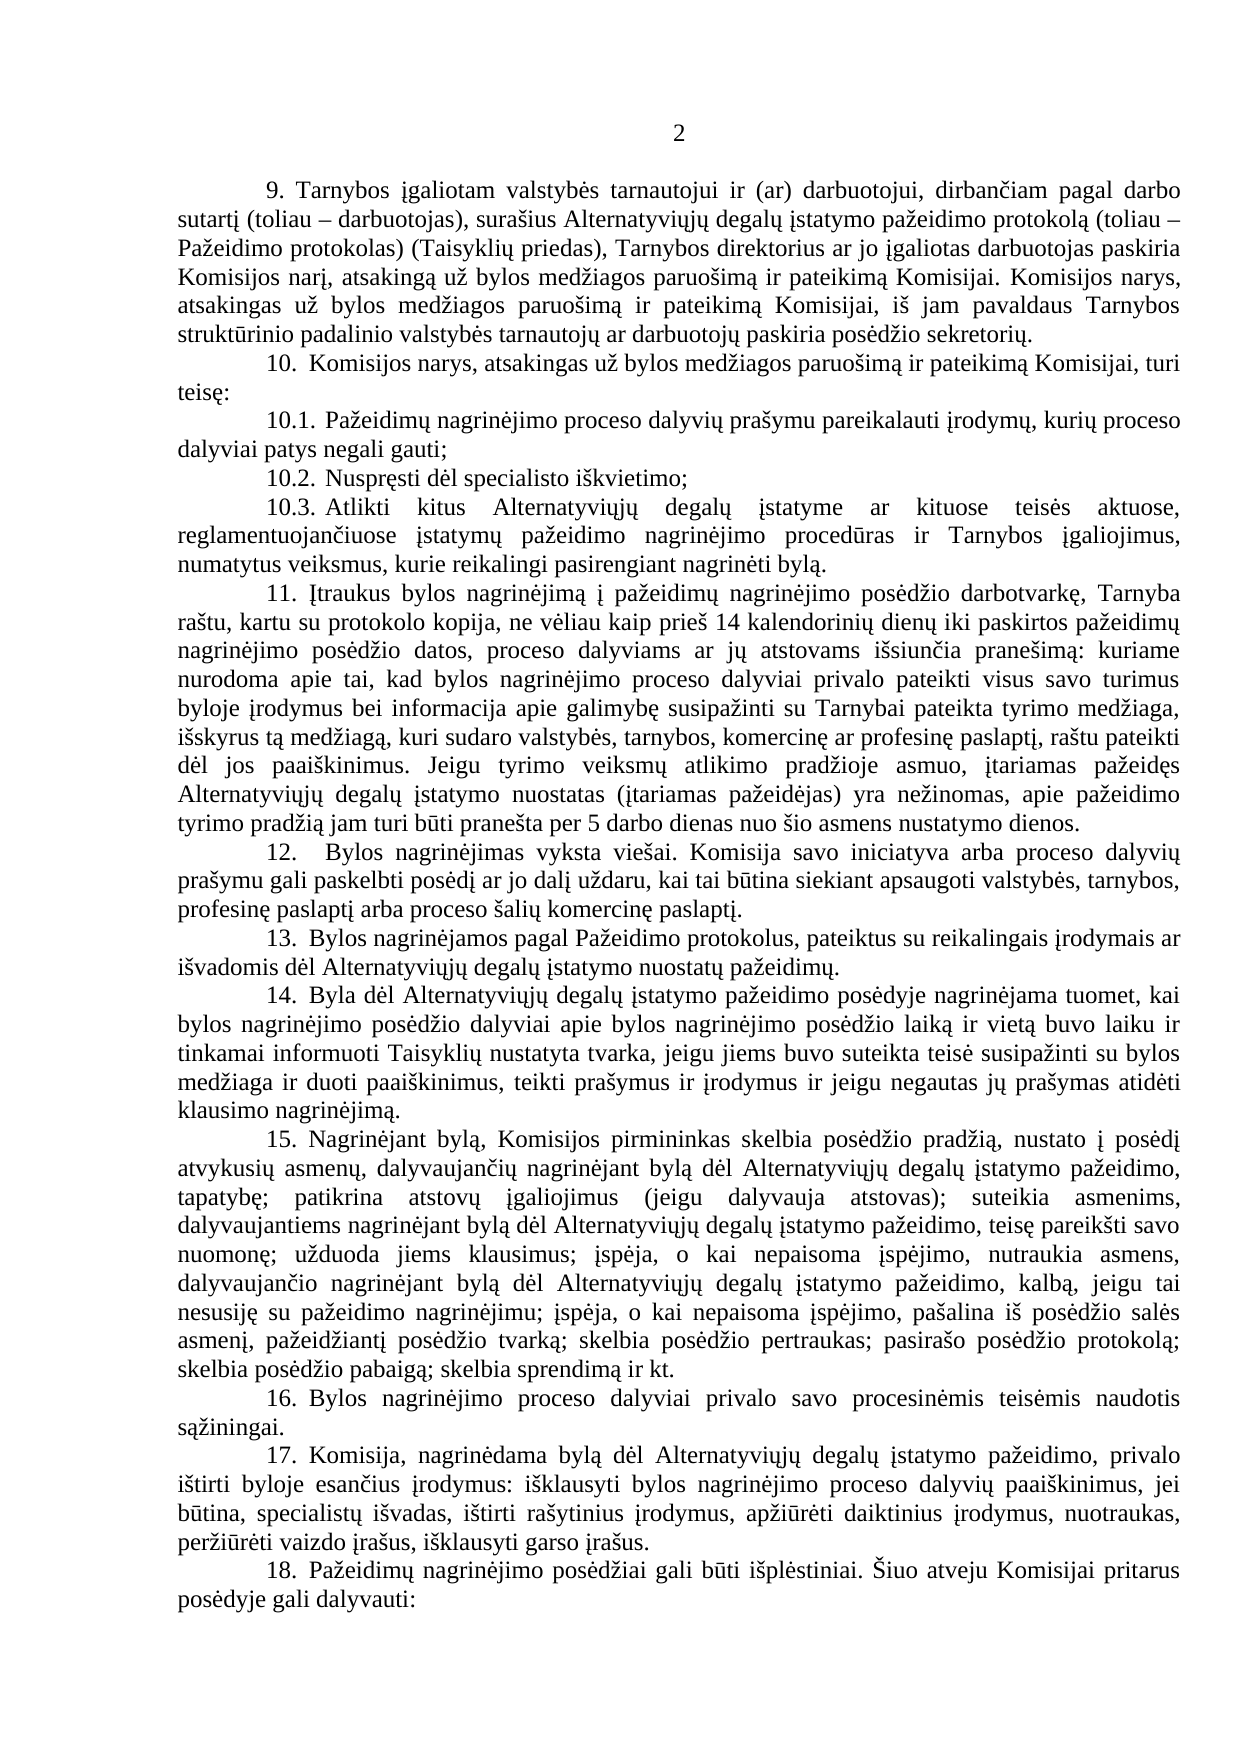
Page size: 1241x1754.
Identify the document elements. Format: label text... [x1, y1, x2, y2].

text 16. Bylos nagrinėjimo proceso dalyviai privalo savo procesinėmis teisėmis naudotis sąžiningai. [177, 1383, 1181, 1441]
text 11. Įtraukus bylos nagrinėjimą į pažeidimų nagrinėjimo posėdžio darbotvarkę, Tarnyba raštu, kartu su protokolo kopija, ne vėliau kaip prieš 14 kalendorinių dienų iki paskirtos pažeidimų nagrinėjimo posėdžio datos, proceso dalyviams ar jų atstovams išsiunčia pranešimą: kuriame nurodoma apie tai, kad bylos nagrinėjimo proceso dalyviai privalo pateikti visus savo turimus byloje įrodymus bei informacija apie galimybę susipažinti su Tarnybai pateikta tyrimo medžiaga, išskyrus tą medžiagą, kuri sudaro valstybės, tarnybos, komercinę ar profesinę paslaptį, raštu pateikti dėl jos paaiškinimus. Jeigu tyrimo veiksmų atlikimo pradžioje asmuo, įtariamas pažeidęs Alternatyviųjų degalų įstatymo nuostatas (įtariamas pažeidėjas) yra nežinomas, apie pažeidimo tyrimo pradžią jam turi būti pranešta per 5 darbo dienas nuo šio asmens nustatymo dienos. [177, 578, 1181, 837]
text 10. Komisijos narys, atsakingas už bylos medžiagos paruošimą ir pateikimą Komisijai, turi teisę: [177, 348, 1181, 406]
text 17. Komisija, nagrinėdama bylą dėl Alternatyviųjų degalų įstatymo pažeidimo, privalo ištirti byloje esančius įrodymus: išklausyti bylos nagrinėjimo proceso dalyvių paaiškinimus, jei būtina, specialistų išvadas, ištirti rašytinius įrodymus, apžiūrėti daiktinius įrodymus, nuotraukas, peržiūrėti vaizdo įrašus, išklausyti garso įrašus. [177, 1441, 1181, 1556]
text 15. Nagrinėjant bylą, Komisijos pirmininkas skelbia posėdžio pradžią, nustato į posėdį atvykusių asmenų, dalyvaujančių nagrinėjant bylą dėl Alternatyviųjų degalų įstatymo pažeidimo, tapatybę; patikrina atstovų įgaliojimus (jeigu dalyvauja atstovas); suteikia asmenims, dalyvaujantiems nagrinėjant bylą dėl Alternatyviųjų degalų įstatymo pažeidimo, teisę pareikšti savo nuomonę; užduoda jiems klausimus; įspėja, o kai nepaisoma įspėjimo, nutraukia asmens, dalyvaujančio nagrinėjant bylą dėl Alternatyviųjų degalų įstatymo pažeidimo, kalbą, jeigu tai nesusiję su pažeidimo nagrinėjimu; įspėja, o kai nepaisoma įspėjimo, pašalina iš posėdžio salės asmenį, pažeidžiantį posėdžio tvarką; skelbia posėdžio pertraukas; pasirašo posėdžio protokolą; skelbia posėdžio pabaigą; skelbia sprendimą ir kt. [177, 1124, 1181, 1383]
text 14. Byla dėl Alternatyviųjų degalų įstatymo pažeidimo posėdyje nagrinėjama tuomet, kai bylos nagrinėjimo posėdžio dalyviai apie bylos nagrinėjimo posėdžio laiką ir vietą buvo laiku ir tinkamai informuoti Taisyklių nustatyta tvarka, jeigu jiems buvo suteikta teisė susipažinti su bylos medžiaga ir duoti paaiškinimus, teikti prašymus ir įrodymus ir jeigu negautas jų prašymas atidėti klausimo nagrinėjimą. [177, 981, 1181, 1124]
text 18. Pažeidimų nagrinėjimo posėdžiai gali būti išplėstiniai. Šiuo atveju Komisijai pritarus posėdyje gali dalyvauti: [177, 1556, 1181, 1613]
text 12. Bylos nagrinėjimas vyksta viešai. Komisija savo iniciatyva arba proceso dalyvių prašymu gali paskelbti posėdį ar jo dalį uždaru, kai tai būtina siekiant apsaugoti valstybės, tarnybos, profesinę paslaptį arba proceso šalių komercinę paslaptį. [177, 837, 1181, 923]
text 9. Tarnybos įgaliotam valstybės tarnautojui ir (ar) darbuotojui, dirbančiam pagal darbo sutartį (toliau – darbuotojas), surašius Alternatyviųjų degalų įstatymo pažeidimo protokolą (toliau – Pažeidimo protokolas) (Taisyklių priedas), Tarnybos direktorius ar jo įgaliotas darbuotojas paskiria Komisijos narį, atsakingą už bylos medžiagos paruošimą ir pateikimą Komisijai. Komisijos narys, atsakingas už bylos medžiagos paruošimą ir pateikimą Komisijai, iš jam pavaldaus Tarnybos struktūrinio padalinio valstybės tarnautojų ar darbuotojų paskiria posėdžio sekretorių. [177, 176, 1181, 348]
text 10.2. Nuspręsti dėl specialisto iškvietimo; [177, 463, 1181, 492]
text 10.3. Atlikti kitus Alternatyviųjų degalų įstatyme ar kituose teisės aktuose, reglamentuojančiuose įstatymų pažeidimo nagrinėjimo procedūras ir Tarnybos įgaliojimus, numatytus veiksmus, kurie reikalingi pasirengiant nagrinėti bylą. [177, 492, 1181, 578]
text 10.1. Pažeidimų nagrinėjimo proceso dalyvių prašymu pareikalauti įrodymų, kurių proceso dalyviai patys negali gauti; [177, 406, 1181, 463]
text 13. Bylos nagrinėjamos pagal Pažeidimo protokolus, pateiktus su reikalingais įrodymais ar išvadomis dėl Alternatyviųjų degalų įstatymo nuostatų pažeidimų. [177, 923, 1181, 981]
